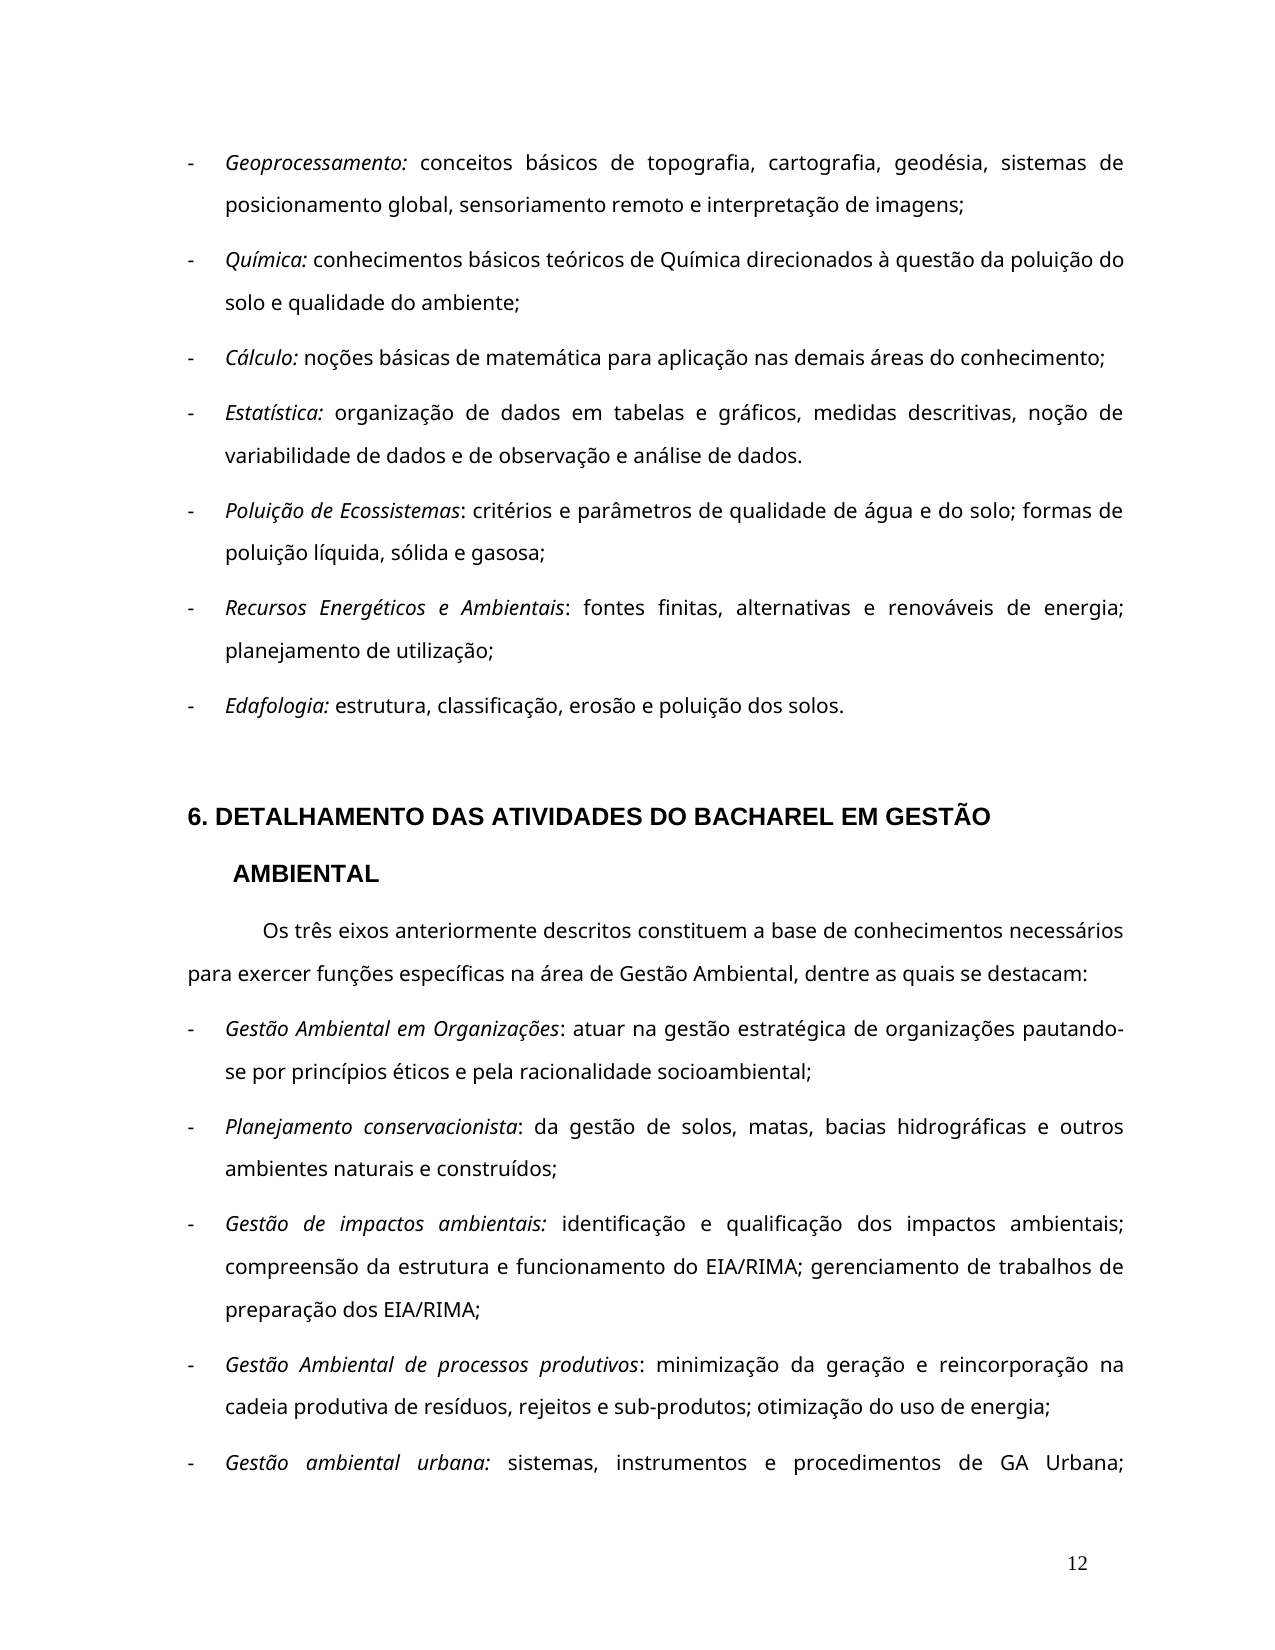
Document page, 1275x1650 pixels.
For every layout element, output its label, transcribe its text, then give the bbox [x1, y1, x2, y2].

list Gestão ambiental urbana: sistemas, instrumentos e procedimentos de GA Urbana; [187, 1448, 1125, 1476]
list Gestão de impactos ambientais: identificação e qualificação dos impactos ambientais; compreensão da estrutura e funcionamento do EIA/RIMA; gerenciamento de trabalhos de preparação dos EIA/RIMA; [187, 1209, 1125, 1323]
list Gestão Ambiental de processos produtivos: minimização da geração e reincorporação na cadeia produtiva de resíduos, rejeitos e sub-produtos; otimização do uso de energia; [187, 1350, 1125, 1421]
list Química: conhecimentos básicos teóricos de Química direcionados à questão da poluição do solo e qualidade do ambiente; [187, 245, 1125, 316]
list Edafologia: estrutura, classificação, erosão e poluição dos solos. [187, 691, 1125, 720]
list Recursos Energéticos e Ambientais: fontes finitas, alternativas e renováveis de energia; planejamento de utilização; [187, 593, 1125, 664]
list Planejamento conservacionista: da gestão de solos, matas, bacias hidrográficas e outros ambientes naturais e construídos; [187, 1112, 1125, 1183]
list Geoprocessamento: conceitos básicos de topografia, cartografia, geodésia, sistemas de posicionamento global, sensoriamento remoto e interpretação de imagens; [187, 148, 1125, 219]
list Poluição de Ecossistemas: critérios e parâmetros de qualidade de água e do solo; formas de poluição líquida, sólida e gasosa; [187, 496, 1125, 567]
list Gestão Ambiental em Organizações: atuar na gestão estratégica de organizações pautando-se por princípios éticos e pela racionalidade socioambiental; [187, 1014, 1125, 1085]
list Estatística: organização de dados em tabelas e gráficos, medidas descritivas, noção de variabilidade de dados e de observação e análise de dados. [187, 398, 1125, 469]
list Cálculo: noções básicas de matemática para aplicação nas demais áreas do conhecimento; [187, 343, 1125, 371]
subtitle 6. DETALHAMENTO DAS ATIVIDADES DO BACHAREL EM GESTÃO AMBIENTAL [187, 801, 1125, 888]
text Os três eixos anteriormente descritos constituem a base de conhecimentos necessários para exercer funções específicas na área de Gestão Ambiental, dentre as quais se destacam: [187, 916, 1125, 987]
